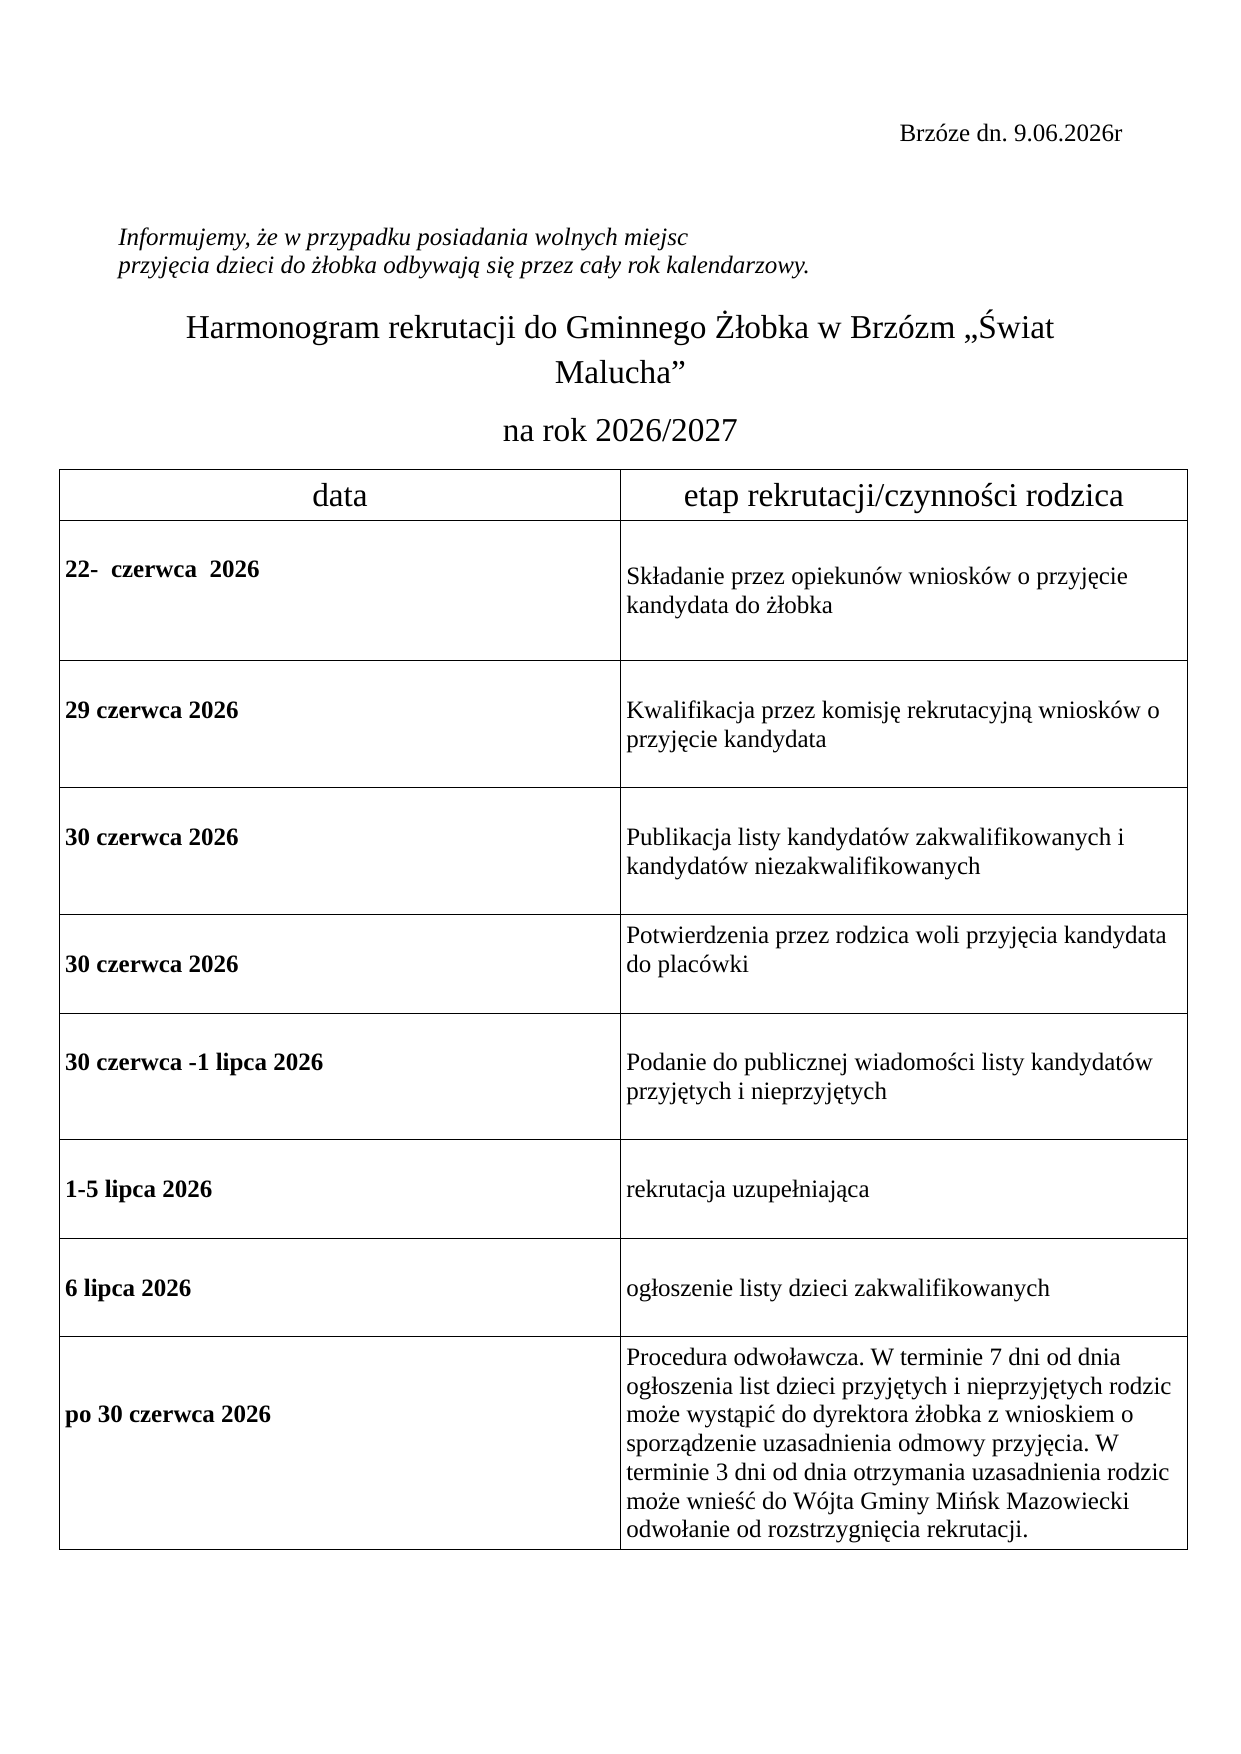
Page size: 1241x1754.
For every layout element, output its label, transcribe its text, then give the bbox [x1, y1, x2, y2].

text na rok 2026/2027 [118, 411, 1122, 449]
table_cell 30 czerwca 2026 [60, 788, 620, 914]
table_cell Składanie przez opiekunów wniosków o przyjęcie kandydata do żłobka [621, 521, 1187, 660]
text Informujemy, że w przypadku posiadania wolnych miejsc [118, 222, 1122, 250]
table_cell 30 czerwca -1 lipca 2026 [60, 1014, 620, 1139]
table_cell Publikacja listy kandydatów zakwalifikowanych i kandydatów niezakwalifikowanych [621, 788, 1187, 914]
table_cell ogłoszenie listy dzieci zakwalifikowanych [621, 1239, 1187, 1336]
table_header data [60, 470, 620, 519]
table_cell 1-5 lipca 2026 [60, 1140, 620, 1238]
table_cell 22- czerwca 2026 [60, 521, 620, 660]
table_cell po 30 czerwca 2026 [60, 1337, 620, 1549]
text przyjęcia dzieci do żłobka odbywają się przez cały rok kalendarzowy. [118, 250, 1122, 279]
table_header etap rekrutacji/czynności rodzica [621, 470, 1187, 519]
table_cell 29 czerwca 2026 [60, 661, 620, 787]
table_cell Potwierdzenia przez rodzica woli przyjęcia kandydata do placówki [621, 915, 1187, 1012]
table_cell Procedura odwoławcza. W terminie 7 dni od dnia ogłoszenia list dzieci przyjętych i nieprzyjętych rodzic może wystąpić do dyrektora żłobka z wnioskiem o sporządzenie uzasadnienia odmowy przyjęcia. W terminie 3 dni od dnia otrzymania uzasadnienia rodzic może wnieść do Wójta Gminy Mińsk Mazowiecki odwołanie od rozstrzygnięcia rekrutacji. [621, 1337, 1187, 1549]
table_cell Kwalifikacja przez komisję rekrutacyjną wniosków o przyjęcie kandydata [621, 661, 1187, 787]
table_cell 30 czerwca 2026 [60, 915, 620, 1012]
table_cell rekrutacja uzupełniająca [621, 1140, 1187, 1238]
text Brzóze dn. 9.06.2026r [118, 118, 1122, 147]
text Harmonogram rekrutacji do Gminnego Żłobka w Brzózm „Świat Malucha” [118, 308, 1122, 390]
table_cell 6 lipca 2026 [60, 1239, 620, 1336]
table_cell Podanie do publicznej wiadomości listy kandydatów przyjętych i nieprzyjętych [621, 1014, 1187, 1139]
